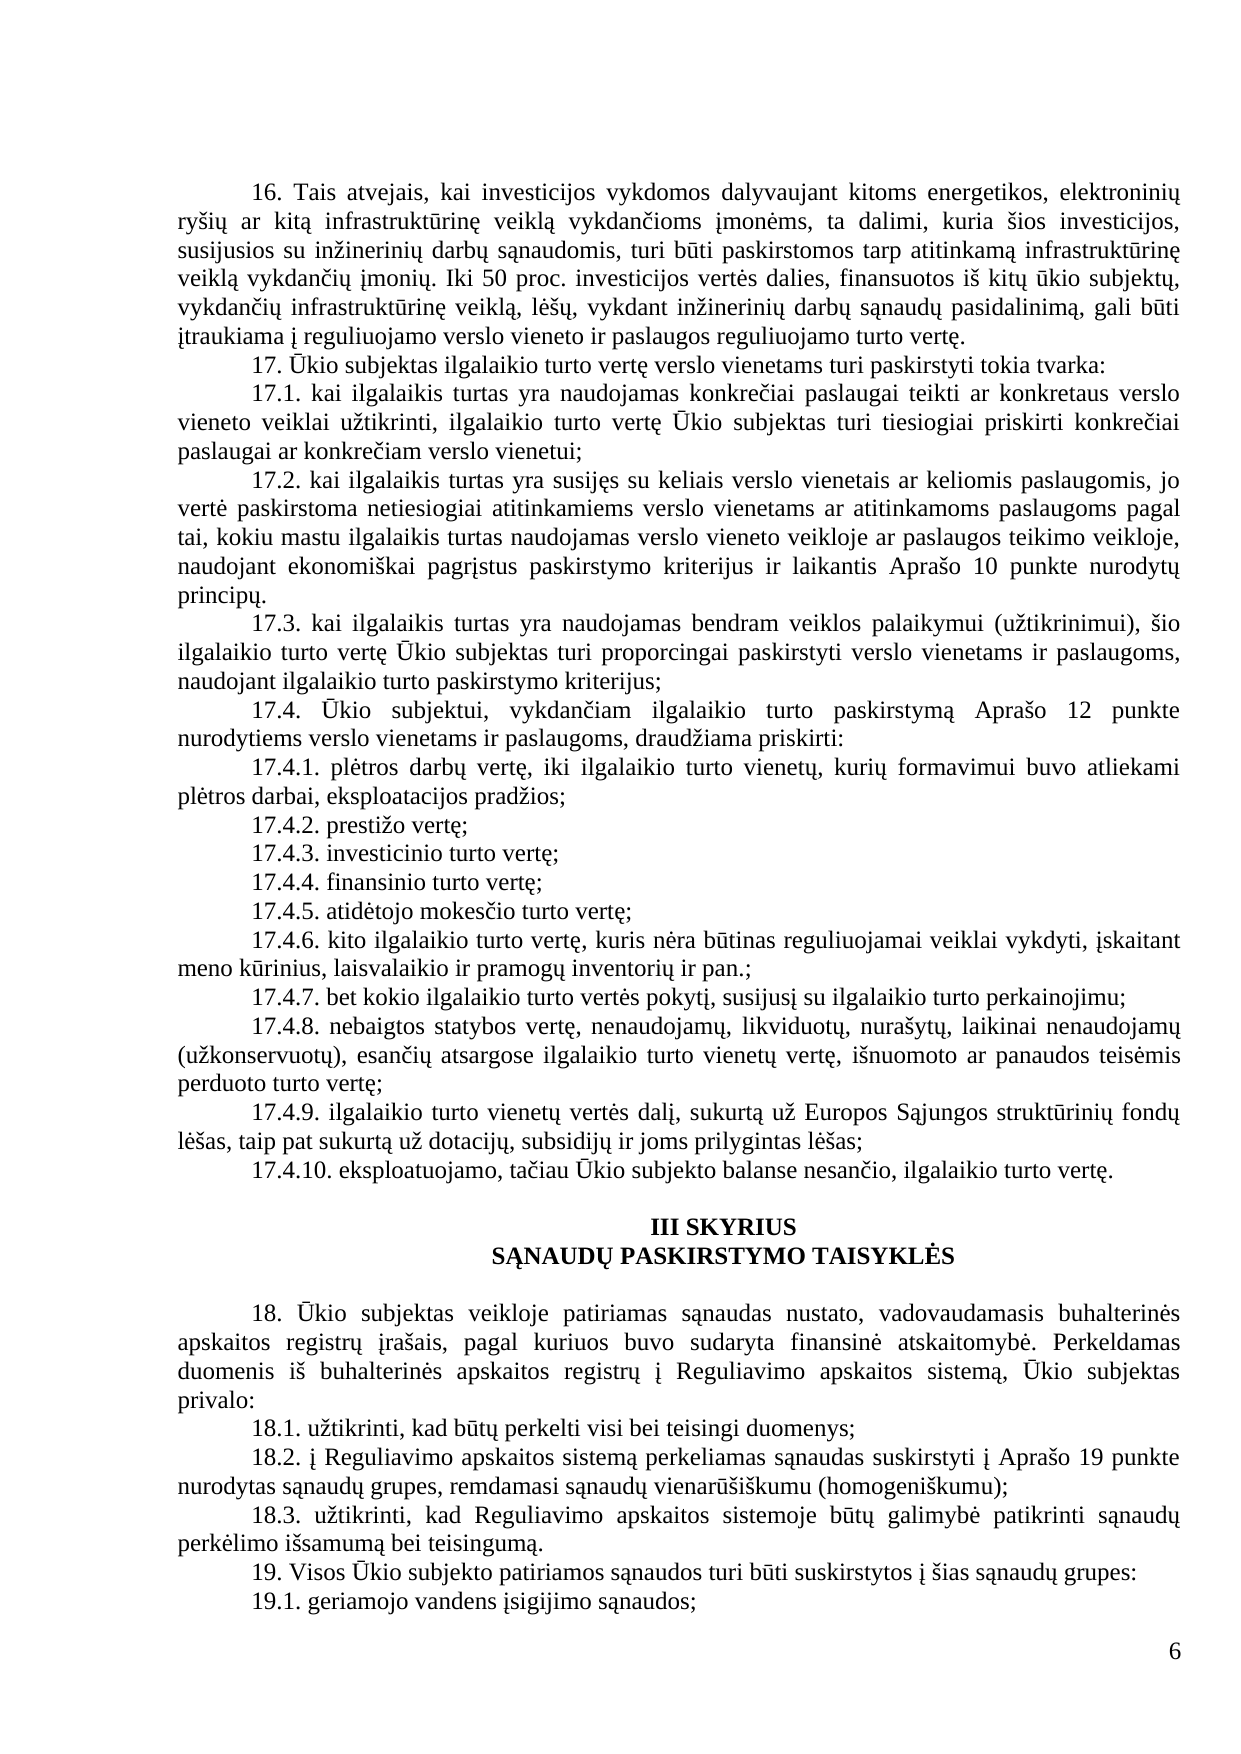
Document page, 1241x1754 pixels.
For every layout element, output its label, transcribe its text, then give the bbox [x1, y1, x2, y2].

text 17.2. kai ilgalaikis turtas yra susijęs su keliais verslo vienetais ar keliomis paslaugomis, jo vertė paskirstoma netiesiogiai atitinkamiems verslo vienetams ar atitinkamoms paslaugoms pagal tai, kokiu mastu ilgalaikis turtas naudojamas verslo vieneto veikloje ar paslaugos teikimo veikloje, naudojant ekonomiškai pagrįstus paskirstymo kriterijus ir laikantis Aprašo 10 punkte nurodytų principų. [177, 465, 1181, 608]
text 17.4.1. plėtros darbų vertę, iki ilgalaikio turto vienetų, kurių formavimui buvo atliekami plėtros darbai, eksploatacijos pradžios; [177, 752, 1181, 810]
text 18. Ūkio subjektas veikloje patiriamas sąnaudas nustato, vadovaudamasis buhalterinės apskaitos registrų įrašais, pagal kuriuos buvo sudaryta finansinė atskaitomybė. Perkeldamas duomenis iš buhalterinės apskaitos registrų į Reguliavimo apskaitos sistemą, Ūkio subjektas privalo: [177, 1298, 1181, 1413]
text 17.4. Ūkio subjektui, vykdančiam ilgalaikio turto paskirstymą Aprašo 12 punkte nurodytiems verslo vienetams ir paslaugoms, draudžiama priskirti: [177, 695, 1181, 752]
text 18.2. į Reguliavimo apskaitos sistemą perkeliamas sąnaudas suskirstyti į Aprašo 19 punkte nurodytas sąnaudų grupes, remdamasi sąnaudų vienarūšiškumu (homogeniškumu); [177, 1442, 1181, 1500]
text 17.4.9. ilgalaikio turto vienetų vertės dalį, sukurtą už Europos Sąjungos struktūrinių fondų lėšas, taip pat sukurtą už dotacijų, subsidijų ir joms prilygintas lėšas; [177, 1097, 1181, 1155]
text 18.3. užtikrinti, kad Reguliavimo apskaitos sistemoje būtų galimybė patikrinti sąnaudų perkėlimo išsamumą bei teisingumą. [177, 1500, 1181, 1557]
text III SKYRIUS [207, 1212, 1181, 1241]
text 17.4.5. atidėtojo mokesčio turto vertę; [177, 896, 1181, 925]
text 17.4.4. finansinio turto vertę; [177, 867, 1181, 896]
text 19. Visos Ūkio subjekto patiriamos sąnaudos turi būti suskirstytos į šias sąnaudų grupes: [177, 1557, 1181, 1586]
text SĄNAUDŲ PASKIRSTYMO TAISYKLĖS [207, 1241, 1181, 1270]
text 17.1. kai ilgalaikis turtas yra naudojamas konkrečiai paslaugai teikti ar konkretaus verslo vieneto veiklai užtikrinti, ilgalaikio turto vertę Ūkio subjektas turi tiesiogiai priskirti konkrečiai paslaugai ar konkrečiam verslo vienetui; [177, 378, 1181, 465]
text 17.4.6. kito ilgalaikio turto vertę, kuris nėra būtinas reguliuojamai veiklai vykdyti, įskaitant meno kūrinius, laisvalaikio ir pramogų inventorių ir pan.; [177, 925, 1181, 982]
text 17.4.8. nebaigtos statybos vertę, nenaudojamų, likviduotų, nurašytų, laikinai nenaudojamų (užkonservuotų), esančių atsargose ilgalaikio turto vienetų vertę, išnuomoto ar panaudos teisėmis perduoto turto vertę; [177, 1011, 1181, 1097]
text 17.3. kai ilgalaikis turtas yra naudojamas bendram veiklos palaikymui (užtikrinimui), šio ilgalaikio turto vertę Ūkio subjektas turi proporcingai paskirstyti verslo vienetams ir paslaugoms, naudojant ilgalaikio turto paskirstymo kriterijus; [177, 608, 1181, 695]
text 17.4.10. eksploatuojamo, tačiau Ūkio subjekto balanse nesančio, ilgalaikio turto vertę. [177, 1155, 1181, 1183]
text 17. Ūkio subjektas ilgalaikio turto vertę verslo vienetams turi paskirstyti tokia tvarka: [177, 350, 1181, 378]
text 17.4.3. investicinio turto vertę; [177, 838, 1181, 867]
text 17.4.7. bet kokio ilgalaikio turto vertės pokytį, susijusį su ilgalaikio turto perkainojimu; [177, 982, 1181, 1011]
text 19.1. geriamojo vandens įsigijimo sąnaudos; [177, 1586, 1181, 1615]
text 17.4.2. prestižo vertę; [177, 810, 1181, 838]
text 16. Tais atvejais, kai investicijos vykdomos dalyvaujant kitoms energetikos, elektroninių ryšių ar kitą infrastruktūrinę veiklą vykdančioms įmonėms, ta dalimi, kuria šios investicijos, susijusios su inžinerinių darbų sąnaudomis, turi būti paskirstomos tarp atitinkamą infrastruktūrinę veiklą vykdančių įmonių. Iki 50 proc. investicijos vertės dalies, finansuotos iš kitų ūkio subjektų, vykdančių infrastruktūrinę veiklą, lėšų, vykdant inžinerinių darbų sąnaudų pasidalinimą, gali būti įtraukiama į reguliuojamo verslo vieneto ir paslaugos reguliuojamo turto vertę. [177, 177, 1181, 350]
text 18.1. užtikrinti, kad būtų perkelti visi bei teisingi duomenys; [236, 1413, 1181, 1442]
